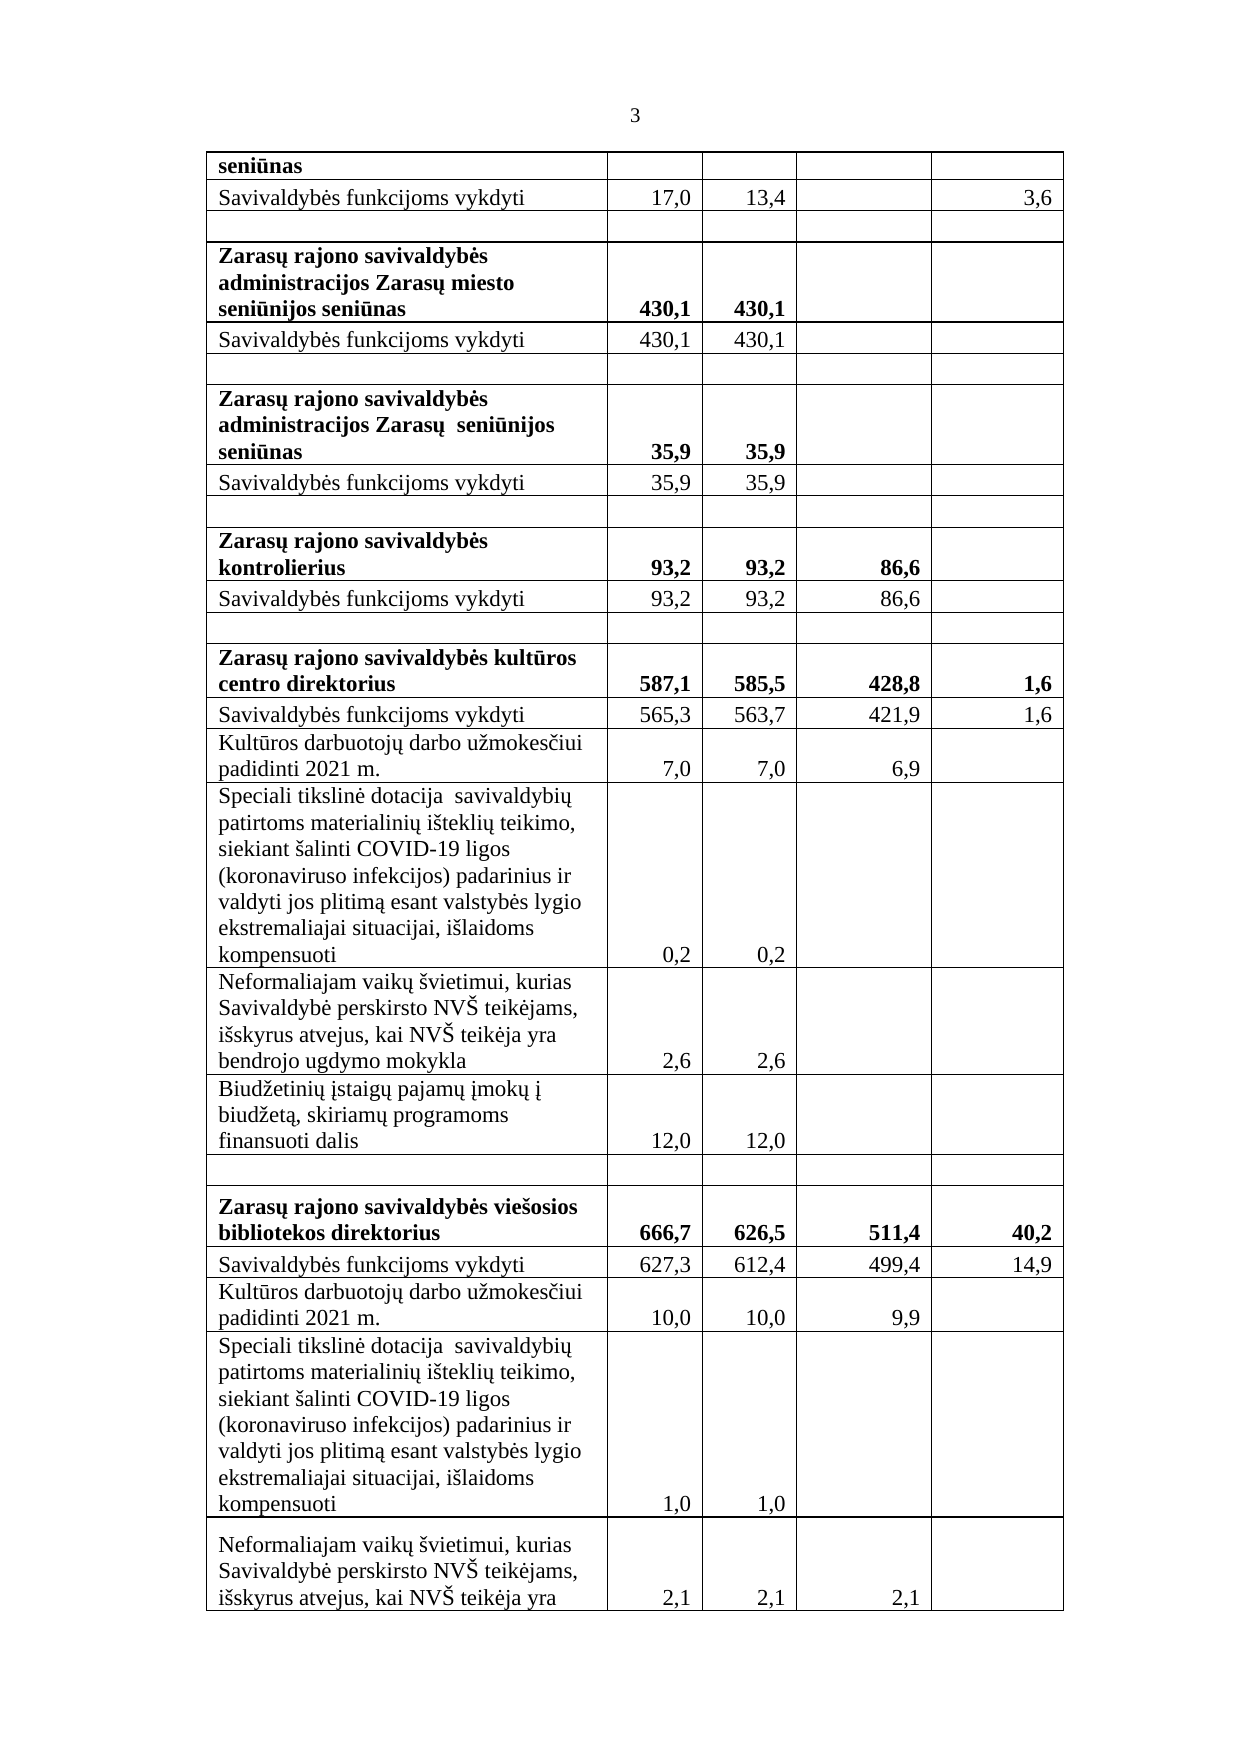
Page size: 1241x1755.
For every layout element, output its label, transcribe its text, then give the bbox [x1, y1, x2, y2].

table_cell [797, 1155, 931, 1185]
table_cell 14,9 [932, 1247, 1063, 1277]
table_cell Zarasų rajono savivaldybės kontrolierius [207, 528, 607, 580]
table_cell [207, 354, 607, 384]
table_cell [703, 211, 796, 241]
table_cell 86,6 [797, 528, 931, 580]
table_cell [797, 465, 931, 495]
table_cell 1,0 [608, 1332, 702, 1516]
table_cell [797, 968, 931, 1073]
table_cell 626,5 [703, 1186, 796, 1246]
table_cell 12,0 [703, 1075, 796, 1154]
table_cell Speciali tikslinė dotacija savivaldybių patirtoms materialinių išteklių teikimo, siekiant šalinti COVID-19 ligos (koronaviruso infekcijos) padarinius ir valdyti jos plitimą esant valstybės lygio ekstremaliajai situacijai, išlaidoms kompensuoti [207, 1332, 607, 1516]
table_cell 2,1 [608, 1518, 702, 1610]
table_cell 12,0 [608, 1075, 702, 1154]
table_cell Savivaldybės funkcijoms vykdyti [207, 1247, 607, 1277]
table_cell 511,4 [797, 1186, 931, 1246]
table_cell [608, 211, 702, 241]
table_cell [608, 613, 702, 643]
table_cell [932, 496, 1063, 527]
table_cell [797, 153, 931, 179]
table_cell 2,6 [608, 968, 702, 1073]
table_cell [932, 211, 1063, 241]
table_cell [207, 496, 607, 527]
table_cell 430,1 [703, 243, 796, 321]
table_cell [797, 1332, 931, 1516]
table_cell 499,4 [797, 1247, 931, 1277]
table_cell [932, 581, 1063, 612]
table_cell Zarasų rajono savivaldybės administracijos Zarasų seniūnijos seniūnas [207, 385, 607, 464]
table_cell [797, 323, 931, 353]
table_cell [797, 385, 931, 464]
table_cell 17,0 [608, 180, 702, 210]
table_cell [797, 211, 931, 241]
table_cell Speciali tikslinė dotacija savivaldybių patirtoms materialinių išteklių teikimo, siekiant šalinti COVID-19 ligos (koronaviruso infekcijos) padarinius ir valdyti jos plitimą esant valstybės lygio ekstremaliajai situacijai, išlaidoms kompensuoti [207, 783, 607, 967]
table_cell 3,6 [932, 180, 1063, 210]
table_cell Kultūros darbuotojų darbo užmokesčiui padidinti 2021 m. [207, 1278, 607, 1331]
table_cell 35,9 [703, 465, 796, 495]
table_cell 2,1 [703, 1518, 796, 1610]
table_cell 35,9 [608, 385, 702, 464]
table_cell [932, 729, 1063, 782]
table_cell Savivaldybės funkcijoms vykdyti [207, 180, 607, 210]
table_cell 7,0 [608, 729, 702, 782]
table_cell [932, 1332, 1063, 1516]
table_cell Savivaldybės funkcijoms vykdyti [207, 698, 607, 728]
table_cell [932, 1278, 1063, 1331]
table_cell 86,6 [797, 581, 931, 612]
table_cell [207, 1155, 607, 1185]
table_cell [608, 496, 702, 527]
table_cell [608, 354, 702, 384]
table_cell 421,9 [797, 698, 931, 728]
table_cell 35,9 [608, 465, 702, 495]
table_cell 1,6 [932, 698, 1063, 728]
table_cell 565,3 [608, 698, 702, 728]
table_cell 93,2 [703, 528, 796, 580]
table_cell [207, 211, 607, 241]
table_cell Savivaldybės funkcijoms vykdyti [207, 581, 607, 612]
table_cell seniūnas [207, 153, 607, 179]
table_cell 587,1 [608, 644, 702, 697]
table_cell Zarasų rajono savivaldybės administracijos Zarasų miesto seniūnijos seniūnas [207, 243, 607, 321]
table_cell 428,8 [797, 644, 931, 697]
table_cell Biudžetinių įstaigų pajamų įmokų į biudžetą, skiriamų programoms finansuoti dalis [207, 1075, 607, 1154]
table_cell 7,0 [703, 729, 796, 782]
table_cell 1,0 [703, 1332, 796, 1516]
table_cell [797, 243, 931, 321]
table_cell [703, 153, 796, 179]
table_cell 93,2 [703, 581, 796, 612]
table_cell [932, 153, 1063, 179]
table_cell 10,0 [608, 1278, 702, 1331]
table_cell [797, 783, 931, 967]
table_cell 93,2 [608, 528, 702, 580]
table_cell 2,6 [703, 968, 796, 1073]
table_cell 0,2 [703, 783, 796, 967]
table_cell Savivaldybės funkcijoms vykdyti [207, 465, 607, 495]
table_cell [932, 528, 1063, 580]
table_cell [932, 783, 1063, 967]
table_cell [608, 1155, 702, 1185]
table_cell 10,0 [703, 1278, 796, 1331]
table_cell [932, 465, 1063, 495]
table_cell [608, 153, 702, 179]
table_cell 666,7 [608, 1186, 702, 1246]
table_cell Zarasų rajono savivaldybės viešosios bibliotekos direktorius [207, 1186, 607, 1246]
table_cell Savivaldybės funkcijoms vykdyti [207, 323, 607, 353]
table_cell [932, 243, 1063, 321]
table_cell 430,1 [608, 323, 702, 353]
table_cell 0,2 [608, 783, 702, 967]
table_cell 1,6 [932, 644, 1063, 697]
table_cell Zarasų rajono savivaldybės kultūros centro direktorius [207, 644, 607, 697]
table_cell [932, 1518, 1063, 1610]
table_cell [703, 1155, 796, 1185]
table_cell Neformaliajam vaikų švietimui, kurias Savivaldybė perskirsto NVŠ teikėjams, išskyrus atvejus, kai NVŠ teikėja yra bendrojo ugdymo mokykla [207, 968, 607, 1073]
table_cell [797, 180, 931, 210]
table_cell [703, 496, 796, 527]
table_cell [932, 968, 1063, 1073]
table_cell [797, 354, 931, 384]
table_cell [932, 323, 1063, 353]
table_cell 6,9 [797, 729, 931, 782]
table_cell 35,9 [703, 385, 796, 464]
table_cell [207, 613, 607, 643]
table_cell 612,4 [703, 1247, 796, 1277]
table_cell 9,9 [797, 1278, 931, 1331]
table_cell 563,7 [703, 698, 796, 728]
table_cell [932, 354, 1063, 384]
table_cell [932, 1075, 1063, 1154]
table_cell 430,1 [608, 243, 702, 321]
table_cell [932, 1155, 1063, 1185]
table_cell 585,5 [703, 644, 796, 697]
table_cell 2,1 [797, 1518, 931, 1610]
table_cell Neformaliajam vaikų švietimui, kurias Savivaldybė perskirsto NVŠ teikėjams, išskyrus atvejus, kai NVŠ teikėja yra [207, 1518, 607, 1610]
table_cell 430,1 [703, 323, 796, 353]
table_cell [797, 1075, 931, 1154]
table_cell [932, 613, 1063, 643]
table_cell [703, 354, 796, 384]
table_cell 627,3 [608, 1247, 702, 1277]
table_cell 93,2 [608, 581, 702, 612]
table_cell [797, 496, 931, 527]
table_cell [797, 613, 931, 643]
table_cell 40,2 [932, 1186, 1063, 1246]
table_cell [932, 385, 1063, 464]
table_cell Kultūros darbuotojų darbo užmokesčiui padidinti 2021 m. [207, 729, 607, 782]
table_cell [703, 613, 796, 643]
table_cell 13,4 [703, 180, 796, 210]
